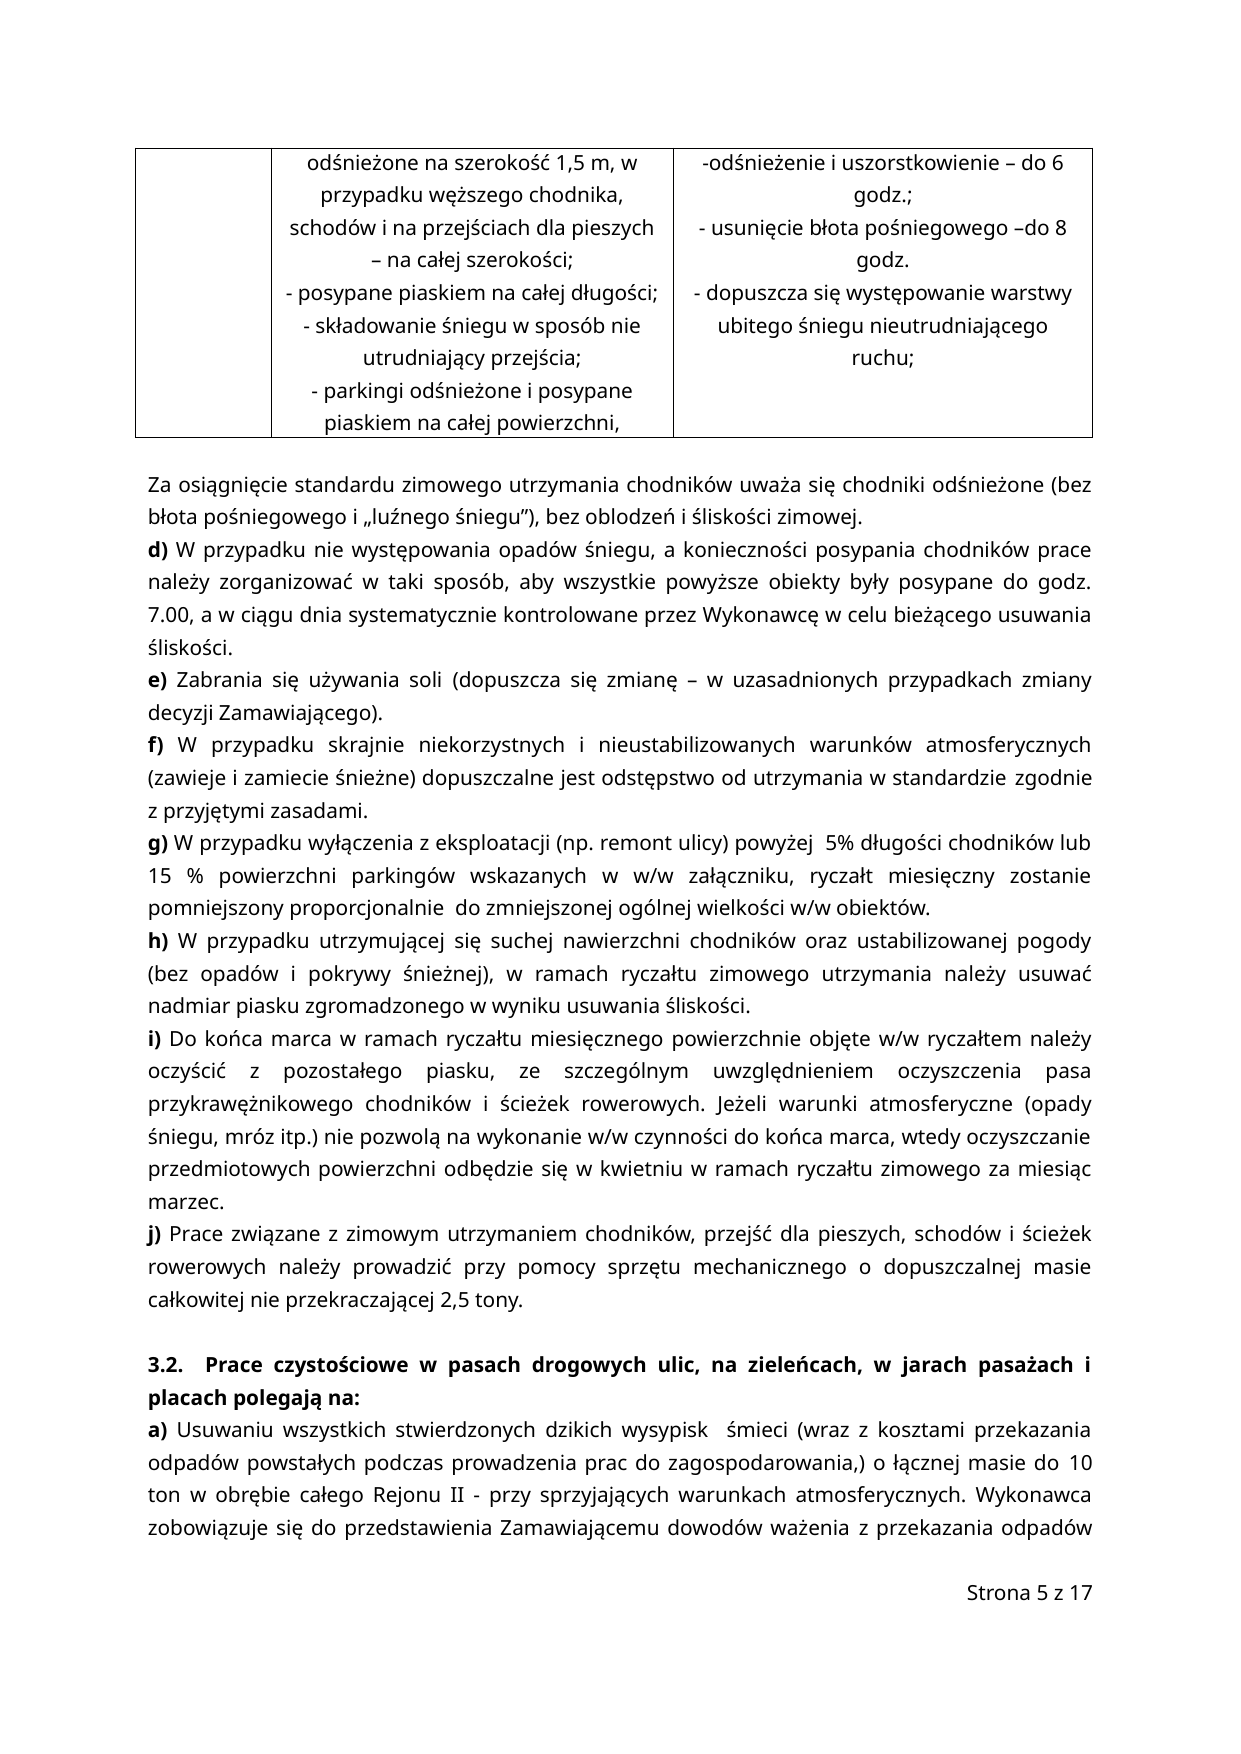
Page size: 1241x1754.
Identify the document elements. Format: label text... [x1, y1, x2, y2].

text h) W przypadku utrzymującej się suchej nawierzchni chodników oraz ustabilizowanej pogody (bez opadów i pokrywy śnieżnej), w ramach ryczałtu zimowego utrzymania należy usuwać nadmiar piasku zgromadzonego w wyniku usuwania śliskości. [148, 926, 1093, 1020]
text 3.2. Prace czystościowe w pasach drogowych ulic, na zieleńcach, w jarach pasażach i placach polegają na: [148, 1350, 1093, 1411]
table_cell -odśnieżenie i uszorstkowienie – do 6 godz.; - usunięcie błota pośniegowego –do 8 godz. - dopuszcza się występowanie warstwy ubitego śniegu nieutrudniającego ruchu; [674, 149, 1092, 437]
table_cell odśnieżone na szerokość 1,5 m, w przypadku węższego chodnika, schodów i na przejściach dla pieszych – na całej szerokości; - posypane piaskiem na całej długości; - składowanie śniegu w sposób nie utrudniający przejścia; - parkingi odśnieżone i posypane piaskiem na całej powierzchni, [272, 149, 673, 437]
text j) Prace związane z zimowym utrzymaniem chodników, przejść dla pieszych, schodów i ścieżek rowerowych należy prowadzić przy pomocy sprzętu mechanicznego o dopuszczalnej masie całkowitej nie przekraczającej 2,5 tony. [148, 1219, 1093, 1313]
text f) W przypadku skrajnie niekorzystnych i nieustabilizowanych warunków atmosferycznych (zawieje i zamiecie śnieżne) dopuszczalne jest odstępstwo od utrzymania w standardzie zgodnie z przyjętymi zasadami. [148, 731, 1093, 824]
text Za osiągnięcie standardu zimowego utrzymania chodników uważa się chodniki odśnieżone (bez błota pośniegowego i „luźnego śniegu”), bez oblodzeń i śliskości zimowej. [148, 470, 1093, 531]
text d) W przypadku nie występowania opadów śniegu, a konieczności posypania chodników prace należy zorganizować w taki sposób, aby wszystkie powyższe obiekty były posypane do godz. 7.00, a w ciągu dnia systematycznie kontrolowane przez Wykonawcę w celu bieżącego usuwania śliskości. [148, 535, 1093, 661]
text a) Usuwaniu wszystkich stwierdzonych dzikich wysypisk śmieci (wraz z kosztami przekazania odpadów powstałych podczas prowadzenia prac do zagospodarowania,) o łącznej masie do 10 ton w obrębie całego Rejonu II - przy sprzyjających warunkach atmosferycznych. Wykonawca zobowiązuje się do przedstawienia Zamawiającemu dowodów ważenia z przekazania odpadów [148, 1415, 1093, 1541]
text g) W przypadku wyłączenia z eksploatacji (np. remont ulicy) powyżej 5% długości chodników lub 15 % powierzchni parkingów wskazanych w w/w załączniku, ryczałt miesięczny zostanie pomniejszony proporcjonalnie do zmniejszonej ogólnej wielkości w/w obiektów. [148, 828, 1093, 922]
text i) Do końca marca w ramach ryczałtu miesięcznego powierzchnie objęte w/w ryczałtem należy oczyścić z pozostałego piasku, ze szczególnym uwzględnieniem oczyszczenia pasa przykrawężnikowego chodników i ścieżek rowerowych. Jeżeli warunki atmosferyczne (opady śniegu, mróz itp.) nie pozwolą na wykonanie w/w czynności do końca marca, wtedy oczyszczanie przedmiotowych powierzchni odbędzie się w kwietniu w ramach ryczałtu zimowego za miesiąc marzec. [148, 1024, 1093, 1215]
table_cell [136, 149, 271, 437]
text e) Zabrania się używania soli (dopuszcza się zmianę – w uzasadnionych przypadkach zmiany decyzji Zamawiającego). [148, 665, 1093, 726]
